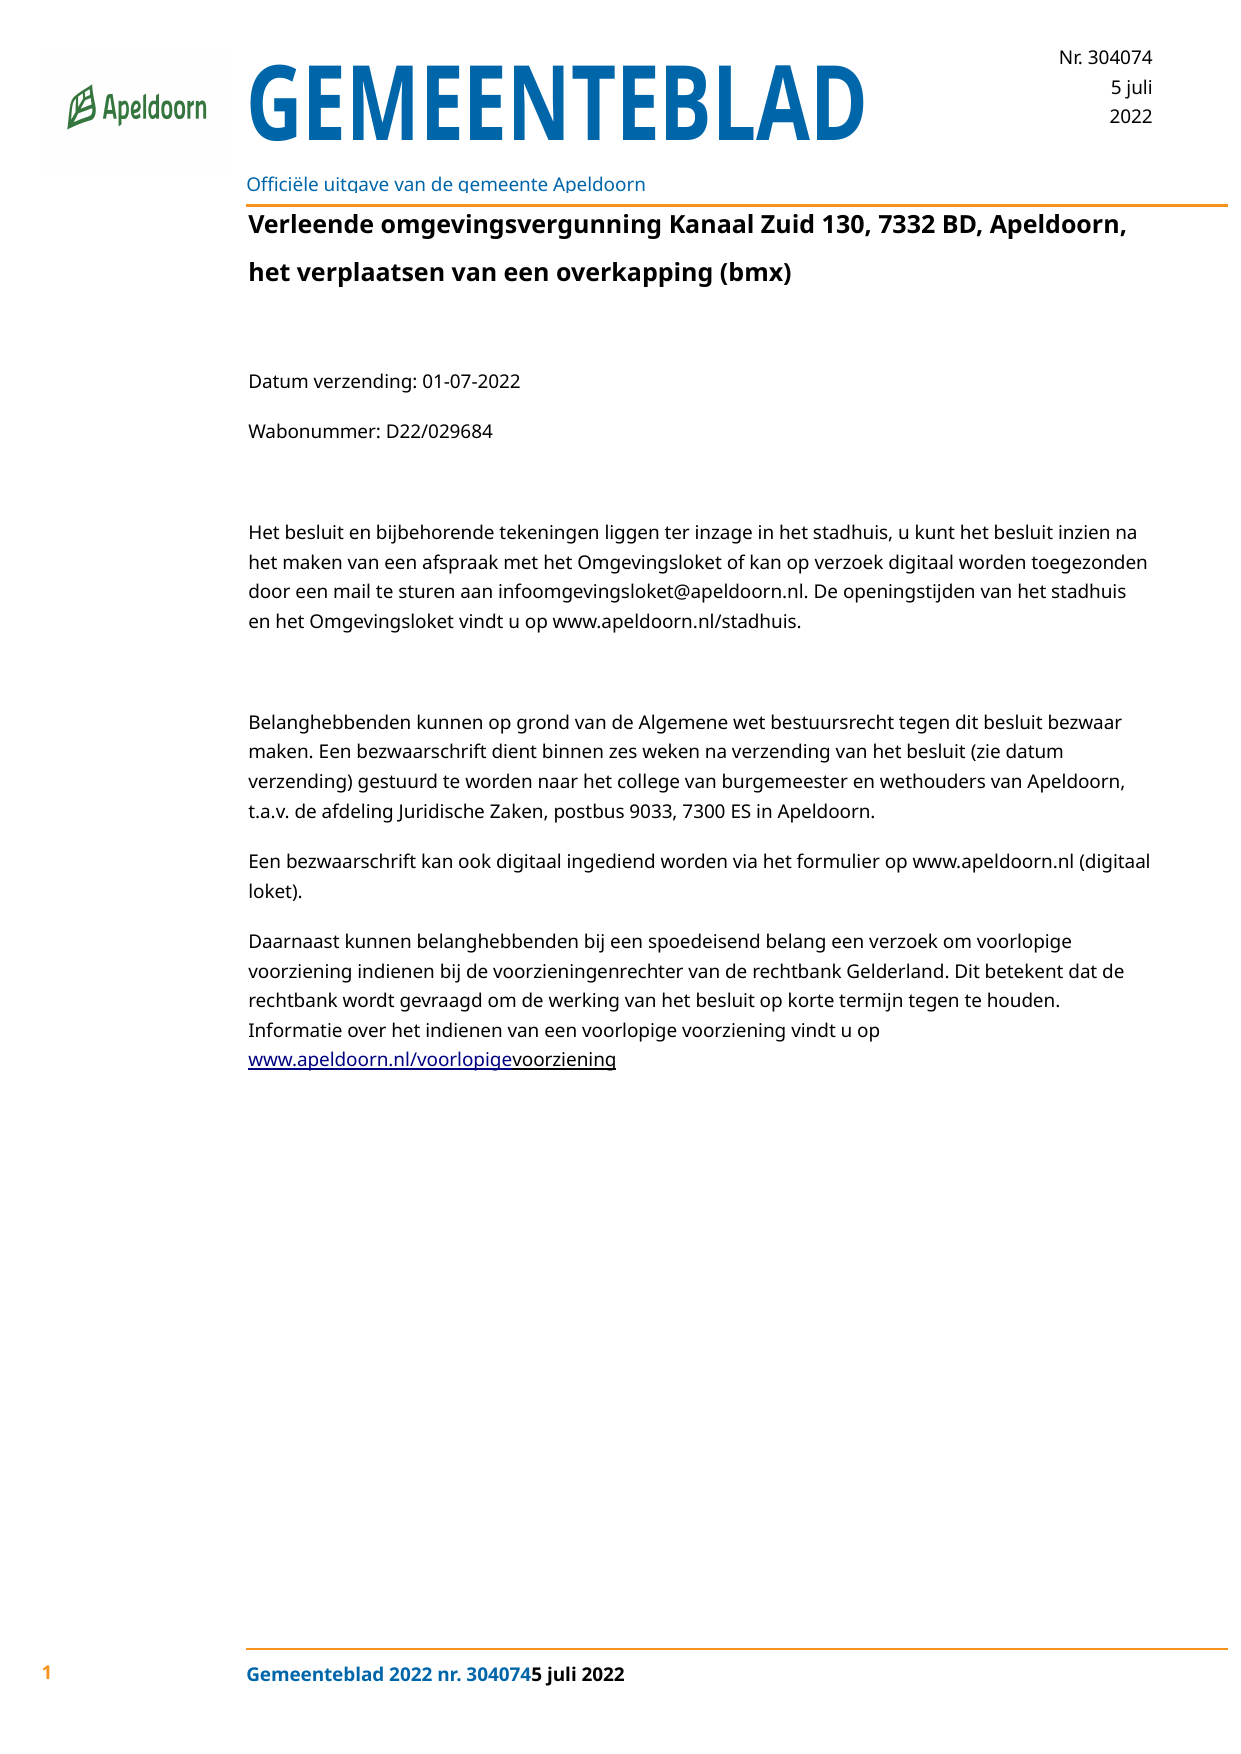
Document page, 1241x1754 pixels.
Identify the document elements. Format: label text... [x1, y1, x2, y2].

text Wabonummer: D22/029684 [248, 419, 1152, 444]
text Het besluit en bijbehorende tekeningen liggen ter inzage in het stadhuis, u kunt het besluit inzien na het maken van een afspraak met het Omgevingsloket of kan op verzoek digitaal worden toegezonden door een mail te sturen aan infoomgevingsloket@apeldoorn.nl. De openingstijden van het stadhuis en het Omgevingsloket vindt u op www.apeldoorn.nl/stadhuis. [248, 519, 1152, 634]
text Datum verzending: 01-07-2022 [248, 368, 1152, 394]
text Een bezwaarschrift kan ook digitaal ingediend worden via het formulier op www.apeldoorn.nl (digitaal loket). [248, 848, 1152, 904]
picture [41, 47, 231, 172]
text Verleende omgevingsvergunning Kanaal Zuid 130, 7332 BD, Apeldoorn, het verplaatsen van een overkapping (bmx) [248, 207, 1152, 288]
text Belanghebbenden kunnen op grond van de Algemene wet bestuursrecht tegen dit besluit bezwaar maken. Een bezwaarschrift dient binnen zes weken na verzending van het besluit (zie datum verzending) gestuurd te worden naar het college van burgemeester en wethouders van Apeldoorn, t.a.v. de afdeling Juridische Zaken, postbus 9033, 7300 ES in Apeldoorn. [248, 709, 1152, 824]
text Daarnaast kunnen belanghebbenden bij een spoedeisend belang een verzoek om voorlopige voorziening indienen bij de voorzieningenrechter van de rechtbank Gelderland. Dit betekent dat de rechtbank wordt gevraagd om de werking van het besluit op korte termijn tegen te houden. Informatie over het indienen van een voorlopige voorziening vindt u op www.apeldoorn.nl/voorlopigevoorziening [248, 928, 1152, 1072]
